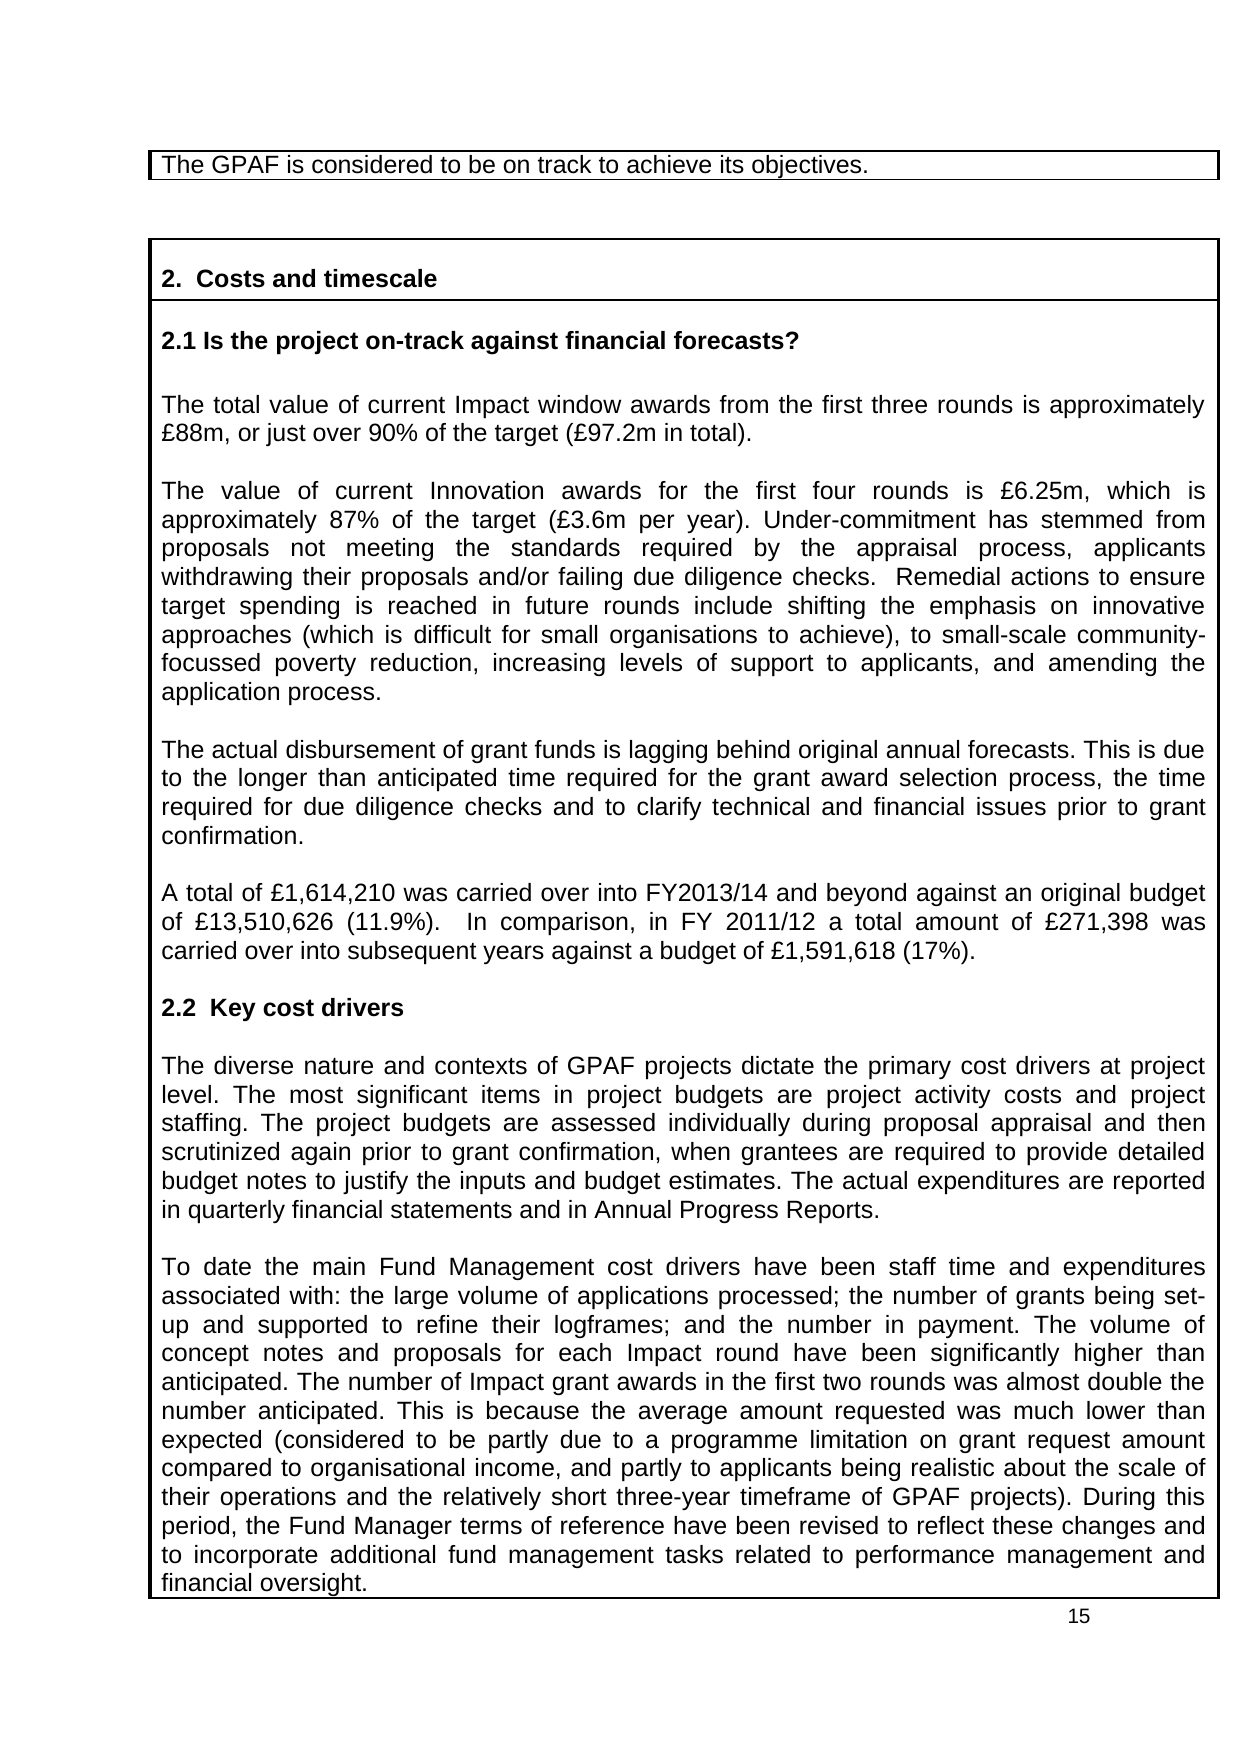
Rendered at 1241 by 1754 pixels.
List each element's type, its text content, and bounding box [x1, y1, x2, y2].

table_cell 2.1 Is the project on-track against financial forecasts? The total value of current Impact window awards from the first three rounds is approximately £88m, or just over 90% of the target (£97.2m in total). The value of current Innovation awards for the first four rounds is £6.25m, which is approximately 87% of the target (£3.6m per year). Under-commitment has stemmed from proposals not meeting the standards required by the appraisal process, applicants withdrawing their proposals and/or failing due diligence checks. Remedial actions to ensure target spending is reached in future rounds include shifting the emphasis on innovative approaches (which is difficult for small organisations to achieve), to small-scale community-focussed poverty reduction, increasing levels of support to applicants, and amending the application process. The actual disbursement of grant funds is lagging behind original annual forecasts. This is due to the longer than anticipated time required for the grant award selection process, the time required for due diligence checks and to clarify technical and financial issues prior to grant confirmation. A total of £1,614,210 was carried over into FY2013/14 and beyond against an original budget of £13,510,626 (11.9%). In comparison, in FY 2011/12 a total amount of £271,398 was carried over into subsequent years against a budget of £1,591,618 (17%). 2.2 Key cost drivers The diverse nature and contexts of GPAF projects dictate the primary cost drivers at project level. The most significant items in project budgets are project activity costs and project staffing. The project budgets are assessed individually during proposal appraisal and then scrutinized again prior to grant confirmation, when grantees are required to provide detailed budget notes to justify the inputs and budget estimates. The actual expenditures are reported in quarterly financial statements and in Annual Progress Reports. To date the main Fund Management cost drivers have been staff time and expenditures associated with: the large volume of applications processed; the number of grants being set-up and supported to refine their logframes; and the number in payment. The volume of concept notes and proposals for each Impact round have been significantly higher than anticipated. The number of Impact grant awards in the first two rounds was almost double the number anticipated. This is because the average amount requested was much lower than expected (considered to be partly due to a programme limitation on grant request amount compared to organisational income, and partly to applicants being realistic about the scale of their operations and the relatively short three-year timeframe of GPAF projects). During this period, the Fund Manager terms of reference have been revised to reflect these changes and to incorporate additional fund management tasks related to performance management and financial oversight. [152, 301, 1217, 1597]
table_header 2. Costs and timescale [152, 240, 1217, 299]
table_cell The GPAF is considered to be on track to achieve its objectives. [152, 152, 1217, 179]
